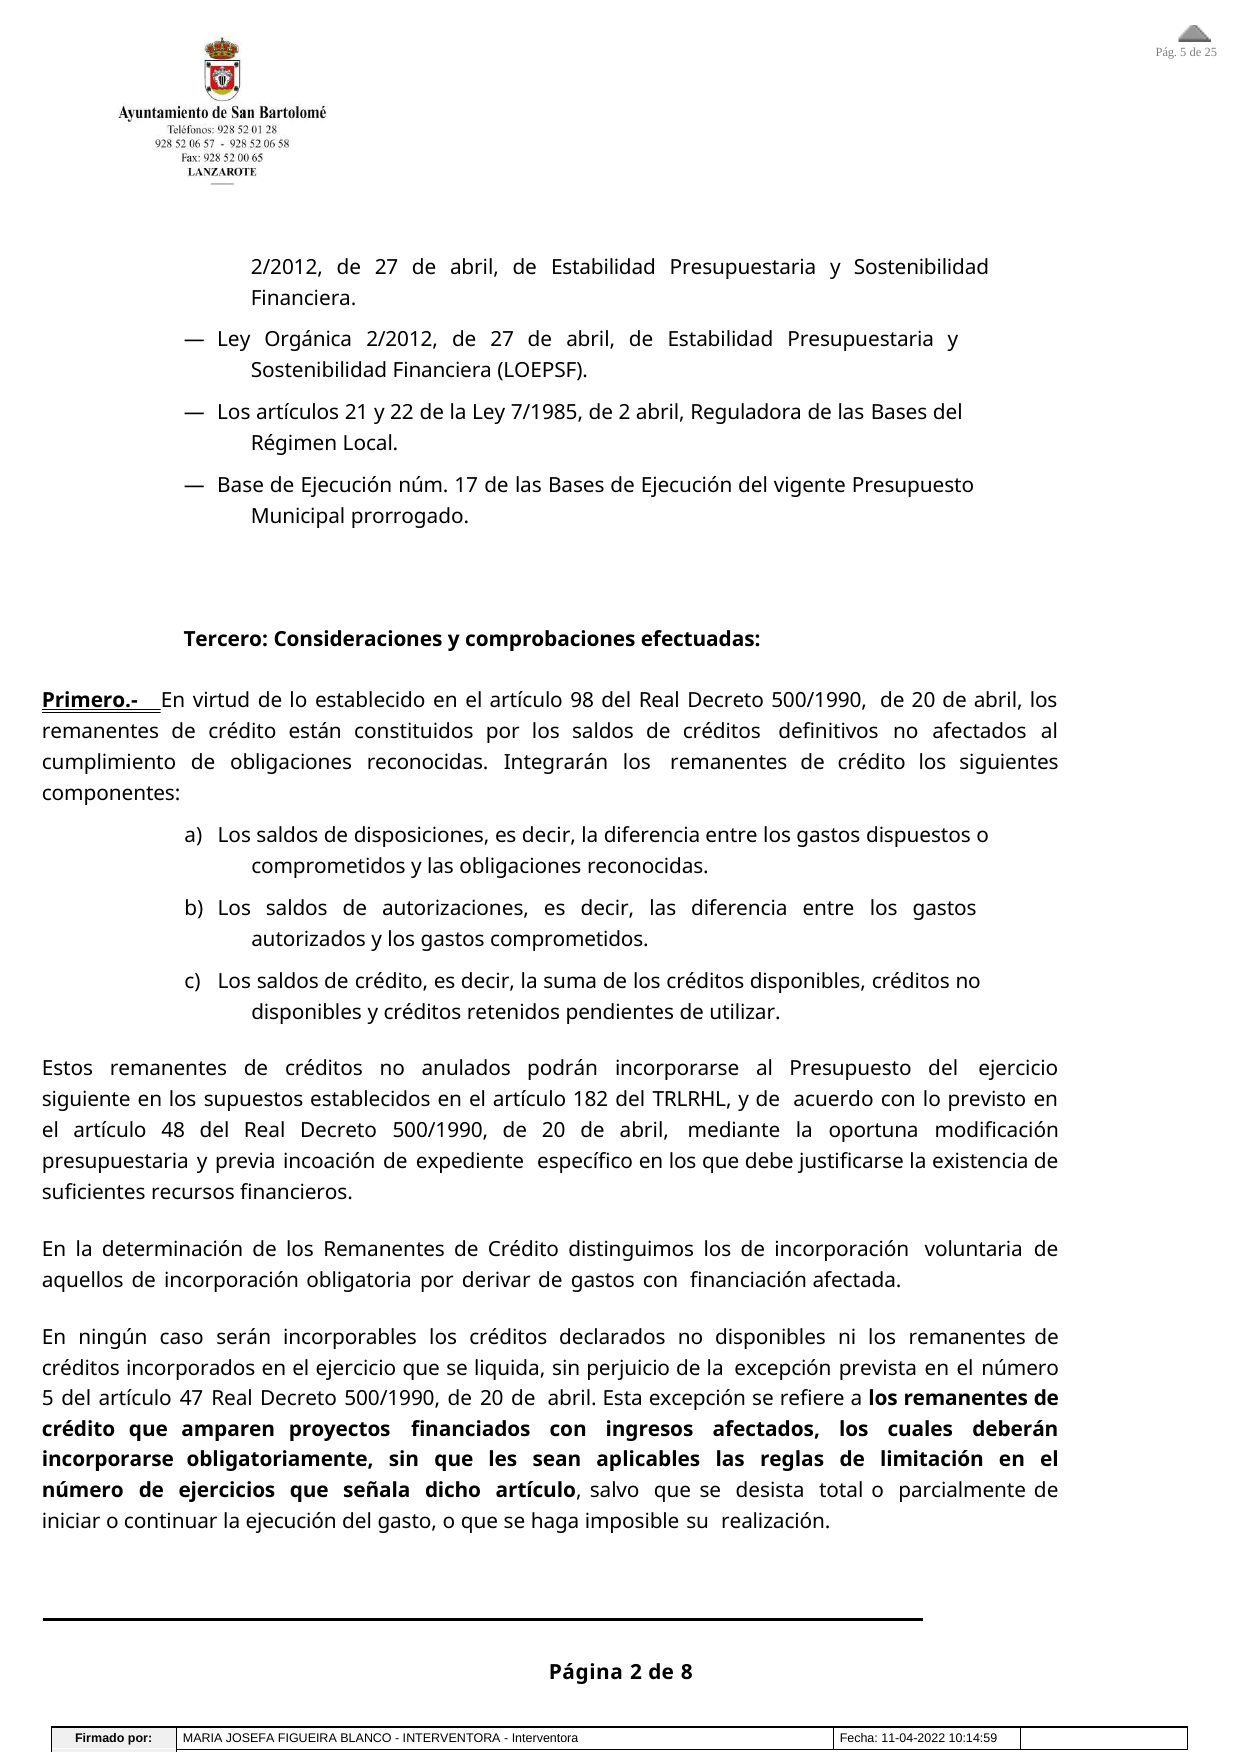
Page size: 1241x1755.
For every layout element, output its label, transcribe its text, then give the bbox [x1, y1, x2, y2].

list Los saldos de disposiciones, es decir, la diferencia entre los gastos dispuestos o comprometidos y las obligaciones reconocidas. [184, 821, 1057, 879]
table_header [1021, 1728, 1187, 1748]
list Los artículos 21 y 22 de la Ley 7/1985, de 2 abril, Reguladora de las Bases del Régimen Local. [184, 397, 1057, 457]
table_header MARIA JOSEFA FIGUEIRA BLANCO - INTERVENTORA - Interventora [177, 1728, 833, 1748]
text Primero.- En virtud de lo establecido en el artículo 98 del Real Decreto 500/1990, de 20 de abril, los remanentes de crédito están constituidos por los saldos de créditos definitivos no afectados al cumplimiento de obligaciones reconocidas. Integrarán los remanentes de crédito los siguientes componentes: [42, 686, 1059, 807]
text Página 2 de 8 [202, 1657, 1039, 1686]
table_header Fecha: 11-04-2022 10:14:59 [834, 1728, 1020, 1748]
list Ley Orgánica 2/2012, de 27 de abril, de Estabilidad Presupuestaria y Sostenibilidad Financiera (LOEPSF). [184, 324, 1057, 384]
picture [1177, 25, 1211, 42]
list Base de Ejecución núm. 17 de las Bases de Ejecución del vigente Presupuesto Municipal prorrogado. [184, 471, 1057, 529]
list Los saldos de crédito, es decir, la suma de los créditos disponibles, créditos no disponibles y créditos retenidos pendientes de utilizar. [184, 966, 1057, 1025]
table_header Firmado por: [52, 1728, 176, 1748]
text En la determinación de los Remanentes de Crédito distinguimos los de incorporación voluntaria de aquellos de incorporación obligatoria por derivar de gastos con financiación afectada. [42, 1234, 1059, 1294]
picture [116, 36, 329, 186]
list Los saldos de autorizaciones, es decir, las diferencia entre los gastos autorizados y los gastos comprometidos. [184, 893, 1057, 953]
text En ningún caso serán incorporables los créditos declarados no disponibles ni los remanentes de créditos incorporados en el ejercicio que se liquida, sin perjuicio de la excepción prevista en el número 5 del artículo 47 Real Decreto 500/1990, de 20 de abril. Esta excepción se refiere a los remanentes de crédito que amparen proyectos financiados con ingresos afectados, los cuales deberán incorporarse obligatoriamente, sin que les sean aplicables las reglas de limitación en el número de ejercicios que señala dicho artículo, salvo que se desista total o parcialmente de iniciar o continuar la ejecución del gasto, o que se haga imposible su realización. [42, 1322, 1059, 1534]
text 2/2012, de 27 de abril, de Estabilidad Presupuestaria y Sostenibilidad Financiera. [251, 252, 1057, 311]
text Estos remanentes de créditos no anulados podrán incorporarse al Presupuesto del ejercicio siguiente en los supuestos establecidos en el artículo 182 del TRLRHL, y de acuerdo con lo previsto en el artículo 48 del Real Decreto 500/1990, de 20 de abril, mediante la oportuna modificación presupuestaria y previa incoación de expediente específico en los que debe justificarse la existencia de suficientes recursos financieros. [42, 1053, 1059, 1206]
text Tercero: Consideraciones y comprobaciones efectuadas: [183, 624, 1232, 653]
